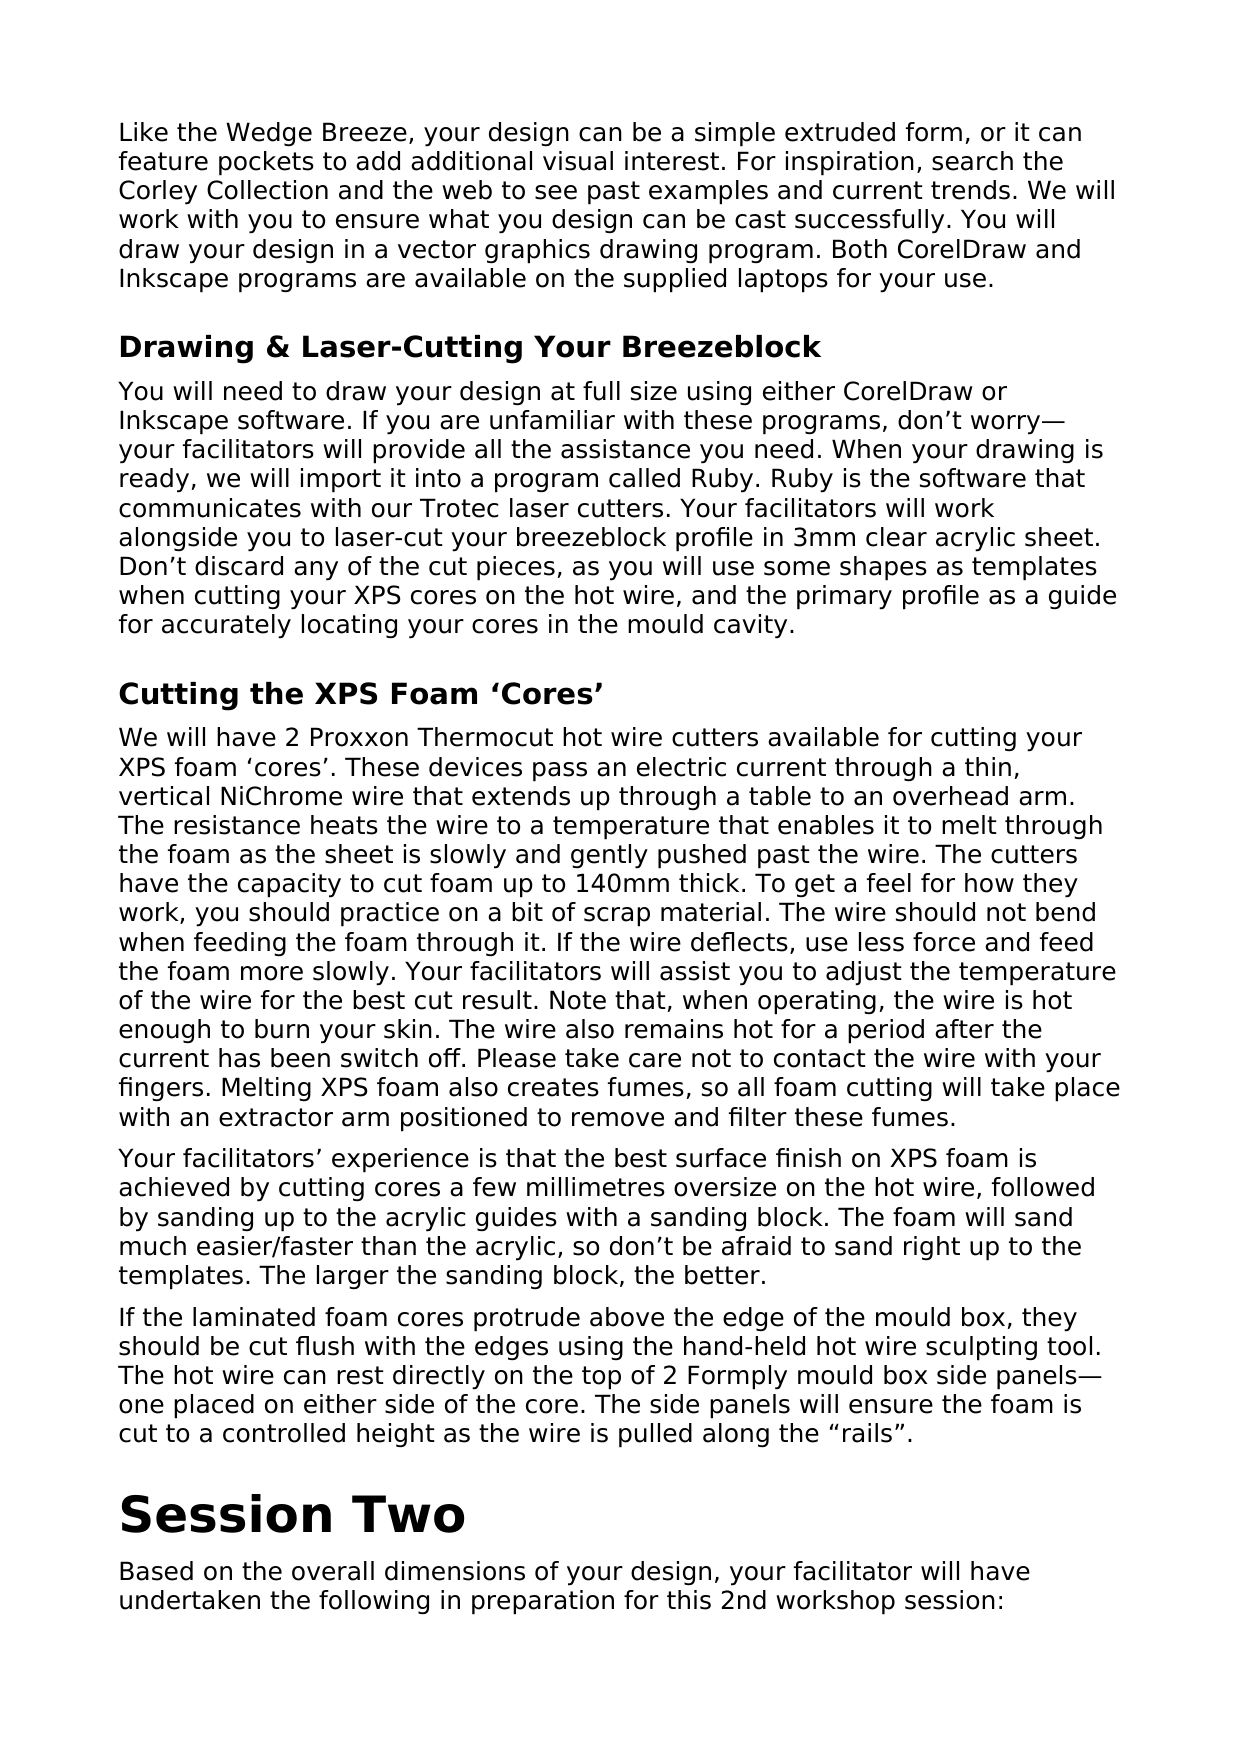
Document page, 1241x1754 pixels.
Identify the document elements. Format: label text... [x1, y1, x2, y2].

subtitle Session Two [118, 1486, 1122, 1544]
text Based on the overall dimensions of your design, your facilitator will have undertaken the following in preparation for this 2nd workshop session: [118, 1557, 1122, 1615]
text If the laminated foam cores protrude above the edge of the mould box, they should be cut flush with the edges using the hand-held hot wire sculpting tool. The hot wire can rest directly on the top of 2 Formply mould box side panels—one placed on either side of the core. The side panels will ensure the foam is cut to a controlled height as the wire is pulled along the “rails”. [118, 1303, 1122, 1448]
text We will have 2 Proxxon Thermocut hot wire cutters available for cutting your XPS foam ‘cores’. These devices pass an electric current through a thin, vertical NiChrome wire that extends up through a table to an overhead arm. The resistance heats the wire to a temperature that enables it to melt through the foam as the sheet is slowly and gently pushed past the wire. The cutters have the capacity to cut foam up to 140mm thick. To get a feel for how they work, you should practice on a bit of scrap material. The wire should not bend when feeding the foam through it. If the wire deflects, use less force and feed the foam more slowly. Your facilitators will assist you to adjust the temperature of the wire for the best cut result. Note that, when operating, the wire is hot enough to burn your skin. The wire also remains hot for a period after the current has been switch off. Please take care not to contact the wire with your fingers. Melting XPS foam also creates fumes, so all foam cutting will take place with an extractor arm positioned to remove and filter these fumes. [118, 723, 1122, 1132]
text Your facilitators’ experience is that the best surface finish on XPS foam is achieved by cutting cores a few millimetres oversize on the hot wire, followed by sanding up to the acrylic guides with a sanding block. The foam will sand much easier/faster than the acrylic, so don’t be afraid to sand right up to the templates. The larger the sanding block, the better. [118, 1144, 1122, 1290]
subtitle Drawing & Laser-Cutting Your Breezeblock [118, 331, 1122, 364]
text You will need to draw your design at full size using either CorelDraw or Inkscape software. If you are unfamiliar with these programs, don’t worry—your facilitators will provide all the assistance you need. When your drawing is ready, we will import it into a program called Ruby. Ruby is the software that communicates with our Trotec laser cutters. Your facilitators will work alongside you to laser-cut your breezeblock profile in 3mm clear acrylic sheet. Don’t discard any of the cut pieces, as you will use some shapes as templates when cutting your XPS cores on the hot wire, and the primary profile as a guide for accurately locating your cores in the mould cavity. [118, 377, 1122, 639]
text Like the Wedge Breeze, your design can be a simple extruded form, or it can feature pockets to add additional visual interest. For inspiration, search the Corley Collection and the web to see past examples and current trends. We will work with you to ensure what you design can be cast successfully. You will draw your design in a vector graphics drawing program. Both CorelDraw and Inkscape programs are available on the supplied laptops for your use. [118, 118, 1122, 293]
subtitle Cutting the XPS Foam ‘Cores’ [118, 677, 1122, 711]
